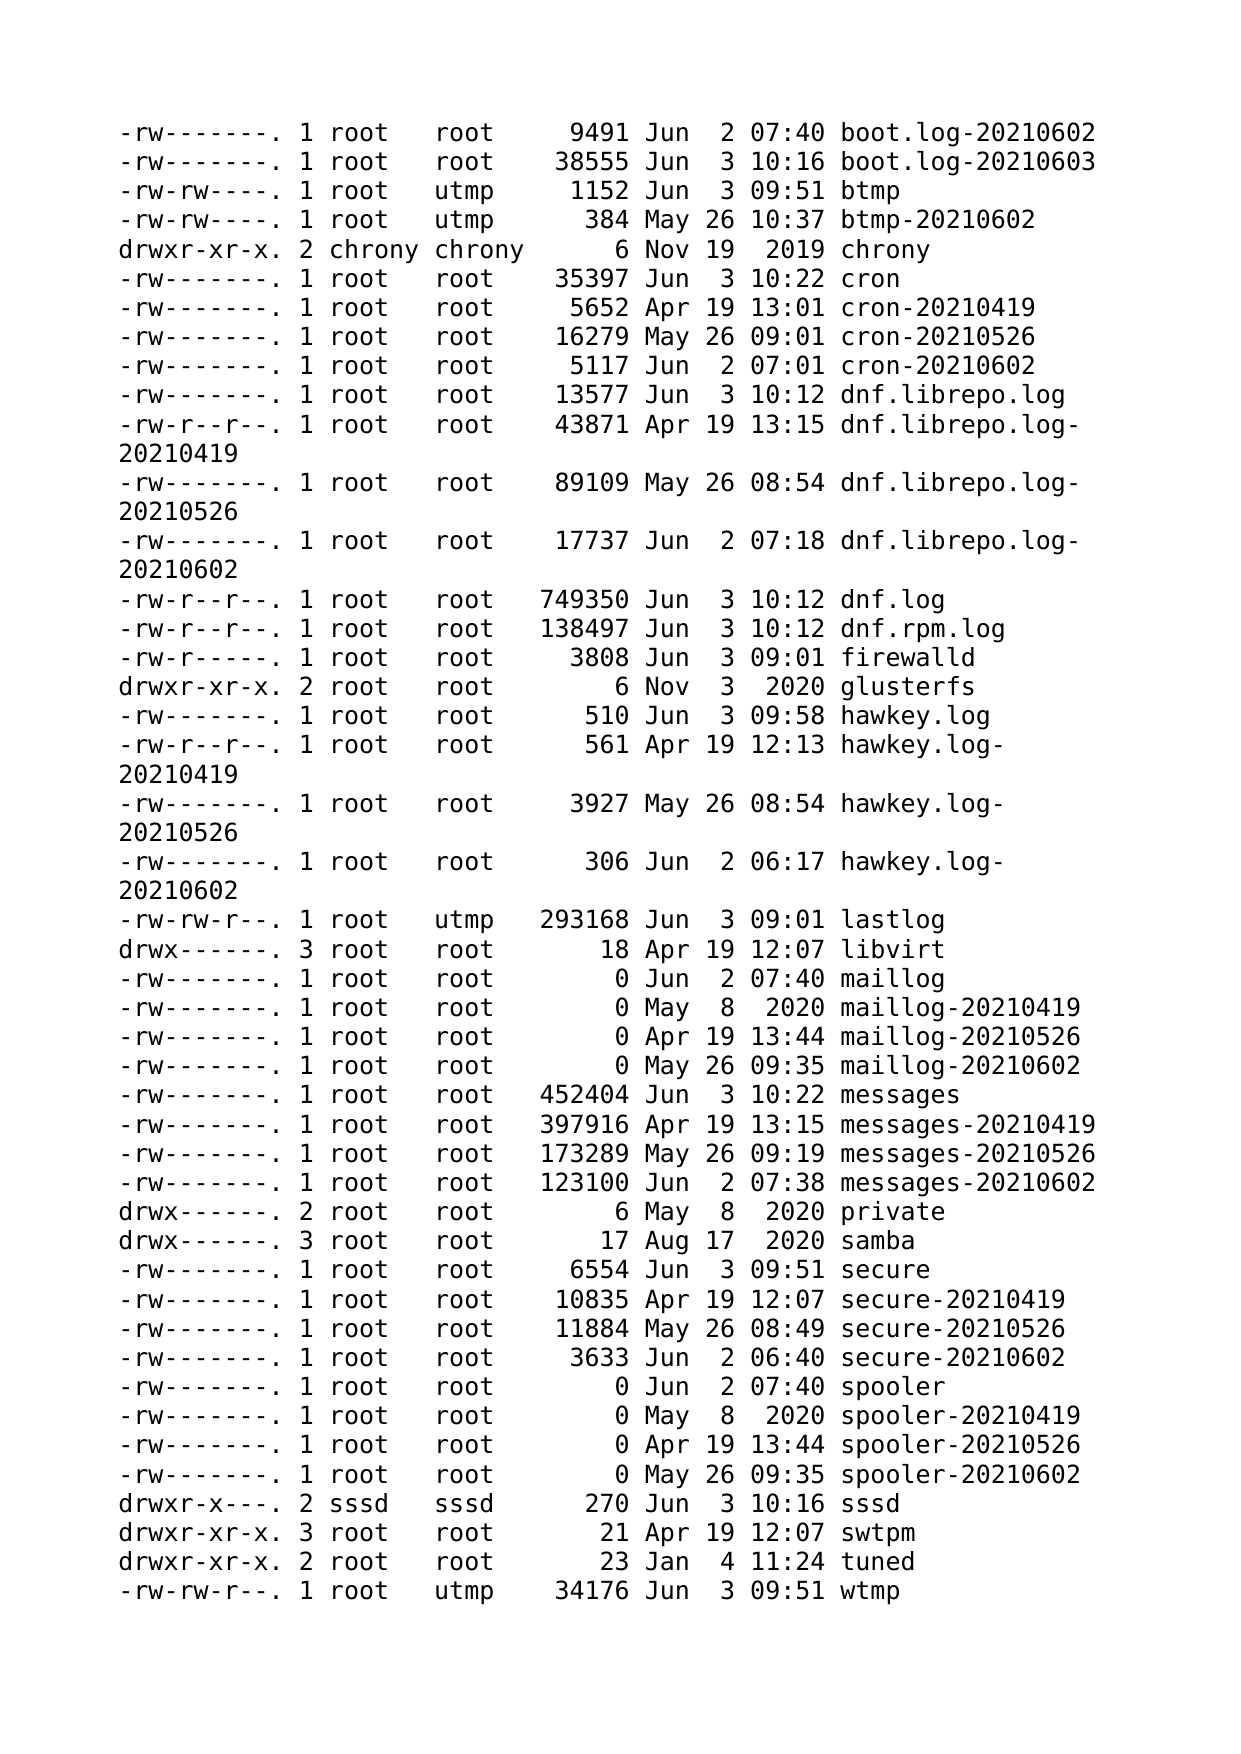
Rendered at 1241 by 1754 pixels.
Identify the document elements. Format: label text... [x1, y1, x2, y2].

text -rw-------. 1 root root 9491 Jun 2 07:40 boot.log-20210602 -rw-------. 1 root root 38555 Jun 3 10:16 boot.log-20210603 -rw-rw----. 1 root utmp 1152 Jun 3 09:51 btmp -rw-rw----. 1 root utmp 384 May 26 10:37 btmp-20210602 drwxr-xr-x. 2 chrony chrony 6 Nov 19 2019 chrony -rw-------. 1 root root 35397 Jun 3 10:22 cron -rw-------. 1 root root 5652 Apr 19 13:01 cron-20210419 -rw-------. 1 root root 16279 May 26 09:01 cron-20210526 -rw-------. 1 root root 5117 Jun 2 07:01 cron-20210602 -rw-------. 1 root root 13577 Jun 3 10:12 dnf.librepo.log -rw-r--r--. 1 root root 43871 Apr 19 13:15 dnf.librepo.log-20210419 -rw-------. 1 root root 89109 May 26 08:54 dnf.librepo.log-20210526 -rw-------. 1 root root 17737 Jun 2 07:18 dnf.librepo.log-20210602 -rw-r--r--. 1 root root 749350 Jun 3 10:12 dnf.log -rw-r--r--. 1 root root 138497 Jun 3 10:12 dnf.rpm.log -rw-r-----. 1 root root 3808 Jun 3 09:01 firewalld drwxr-xr-x. 2 root root 6 Nov 3 2020 glusterfs -rw-------. 1 root root 510 Jun 3 09:58 hawkey.log -rw-r--r--. 1 root root 561 Apr 19 12:13 hawkey.log-20210419 -rw-------. 1 root root 3927 May 26 08:54 hawkey.log-20210526 -rw-------. 1 root root 306 Jun 2 06:17 hawkey.log-20210602 -rw-rw-r--. 1 root utmp 293168 Jun 3 09:01 lastlog drwx------. 3 root root 18 Apr 19 12:07 libvirt -rw-------. 1 root root 0 Jun 2 07:40 maillog -rw-------. 1 root root 0 May 8 2020 maillog-20210419 -rw-------. 1 root root 0 Apr 19 13:44 maillog-20210526 -rw-------. 1 root root 0 May 26 09:35 maillog-20210602 -rw-------. 1 root root 452404 Jun 3 10:22 messages -rw-------. 1 root root 397916 Apr 19 13:15 messages-20210419 -rw-------. 1 root root 173289 May 26 09:19 messages-20210526 -rw-------. 1 root root 123100 Jun 2 07:38 messages-20210602 drwx------. 2 root root 6 May 8 2020 private drwx------. 3 root root 17 Aug 17 2020 samba -rw-------. 1 root root 6554 Jun 3 09:51 secure -rw-------. 1 root root 10835 Apr 19 12:07 secure-20210419 -rw-------. 1 root root 11884 May 26 08:49 secure-20210526 -rw-------. 1 root root 3633 Jun 2 06:40 secure-20210602 -rw-------. 1 root root 0 Jun 2 07:40 spooler -rw-------. 1 root root 0 May 8 2020 spooler-20210419 -rw-------. 1 root root 0 Apr 19 13:44 spooler-20210526 -rw-------. 1 root root 0 May 26 09:35 spooler-20210602 drwxr-x---. 2 sssd sssd 270 Jun 3 10:16 sssd drwxr-xr-x. 3 root root 21 Apr 19 12:07 swtpm drwxr-xr-x. 2 root root 23 Jan 4 11:24 tuned -rw-rw-r--. 1 root utmp 34176 Jun 3 09:51 wtmp [118, 118, 1122, 1606]
